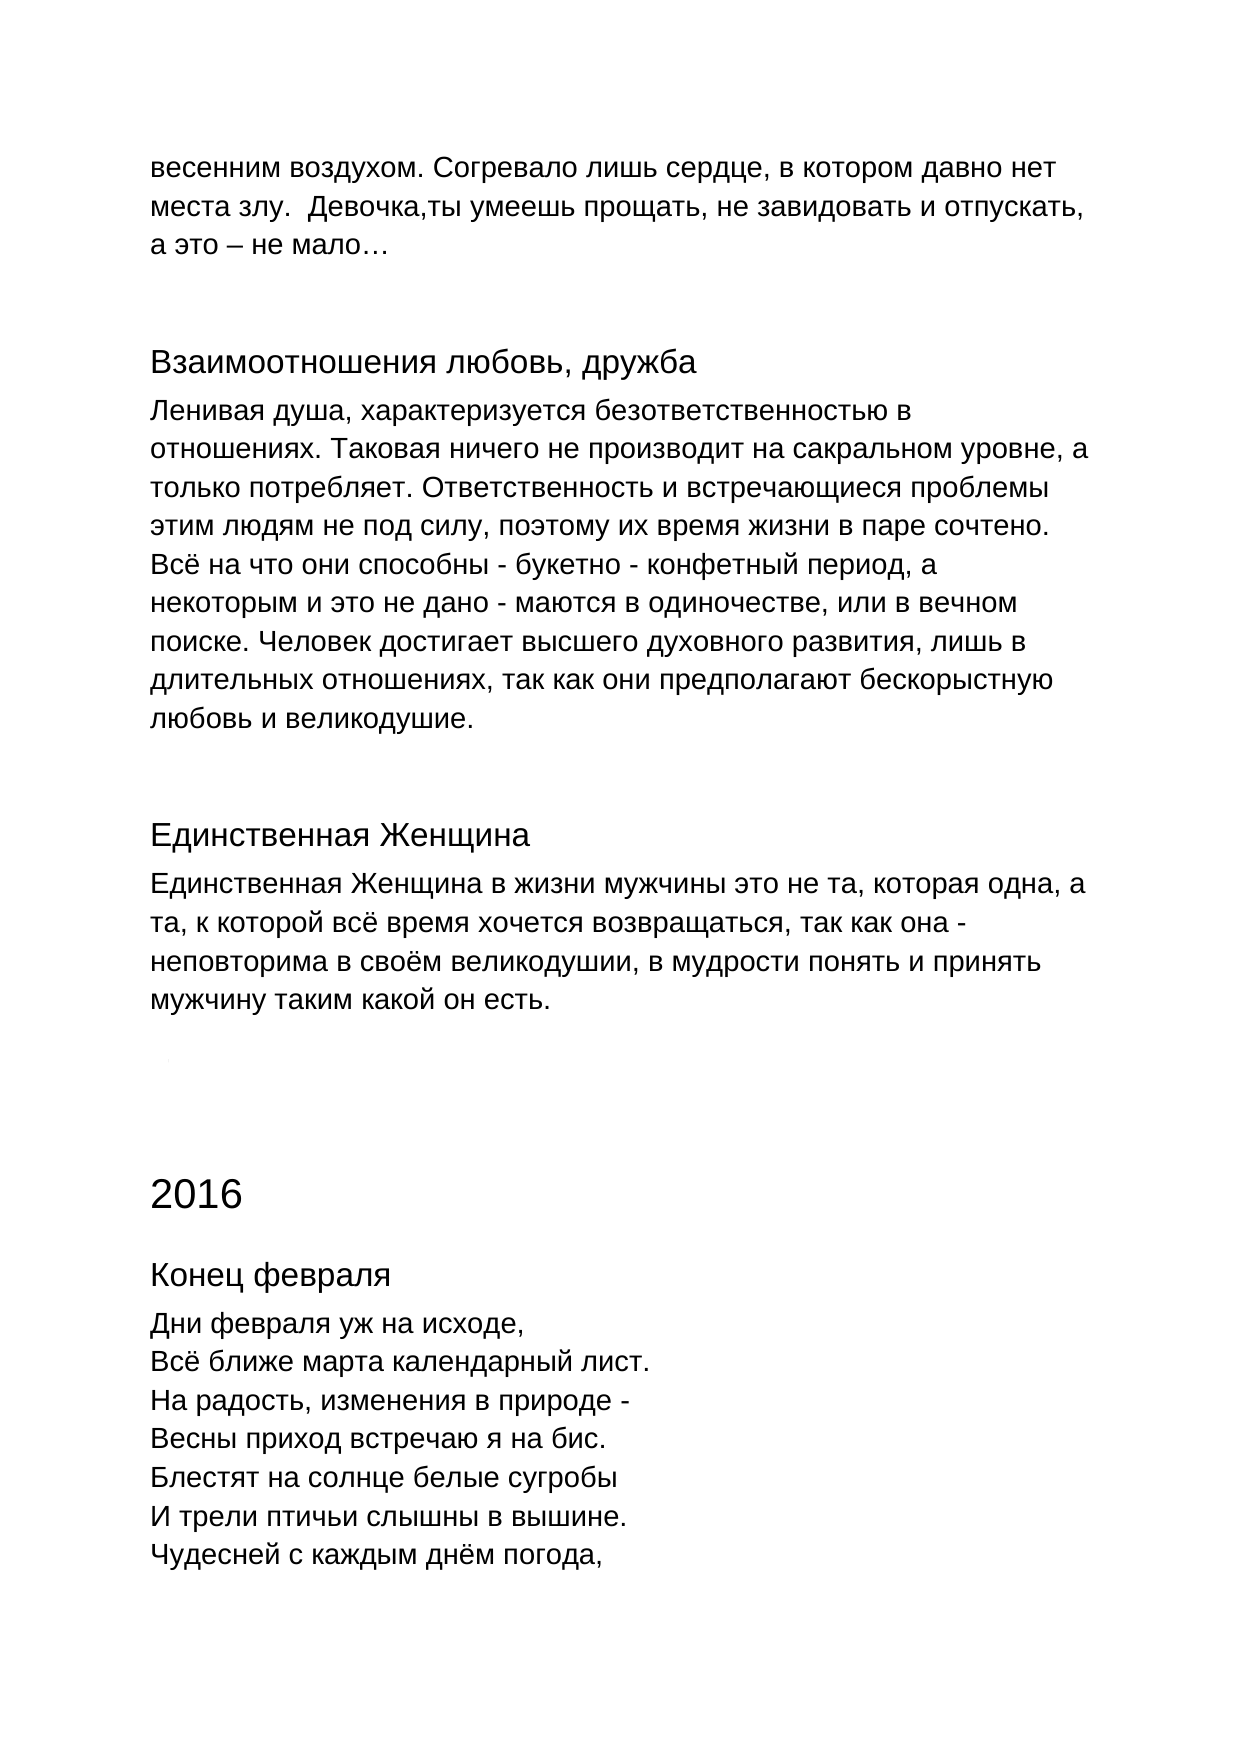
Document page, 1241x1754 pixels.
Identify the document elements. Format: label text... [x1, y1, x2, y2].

text Всё ближе марта календарный лист. [150, 1344, 1090, 1378]
text Ленивая душа, характеризуется безответственностью в отношениях. Таковая ничего не производит на сакральном уровне, а только потребляет. Ответственность и встречающиеся проблемы этим людям не под силу, поэтому их время жизни в паре сочтено. Всё на что они способны - букетно - конфетный период, а некоторым и это не дано - маются в одиночестве, или в вечном поиске. Человек достигает высшего духовного развития, лишь в длительных отношениях, так как они предполагают бескорыстную любовь и великодушие. [150, 393, 1090, 734]
text Дни февраля уж на исходе, [150, 1306, 1090, 1339]
text Блестят на солнце белые сугробы [150, 1460, 1090, 1494]
text весенним воздухом. Согревало лишь сердце, в котором давно нет места злу. Девочка,ты умеешь прощать, не завидовать и отпускать, а это – не мало… [150, 150, 1090, 261]
subtitle 2016 [150, 1169, 1090, 1217]
subtitle Конец февраля [150, 1255, 1090, 1293]
subtitle Единственная Женщина [150, 816, 1090, 854]
text На радость, изменения в природе - [150, 1383, 1090, 1417]
subtitle Взаимоотношения любовь, дружба [150, 342, 1090, 380]
text Весны приход встречаю я на бис. [150, 1422, 1090, 1455]
text Единственная Женщина в жизни мужчины это не та, которая одна, а та, к которой всё время хочется возвращаться, так как она - неповторима в своём великодушии, в мудрости понять и принять мужчину таким какой он есть. [150, 866, 1090, 1016]
text Чудесней с каждым днём погода, [150, 1537, 1090, 1571]
text И трели птичьи слышны в вышине. [150, 1499, 1090, 1532]
